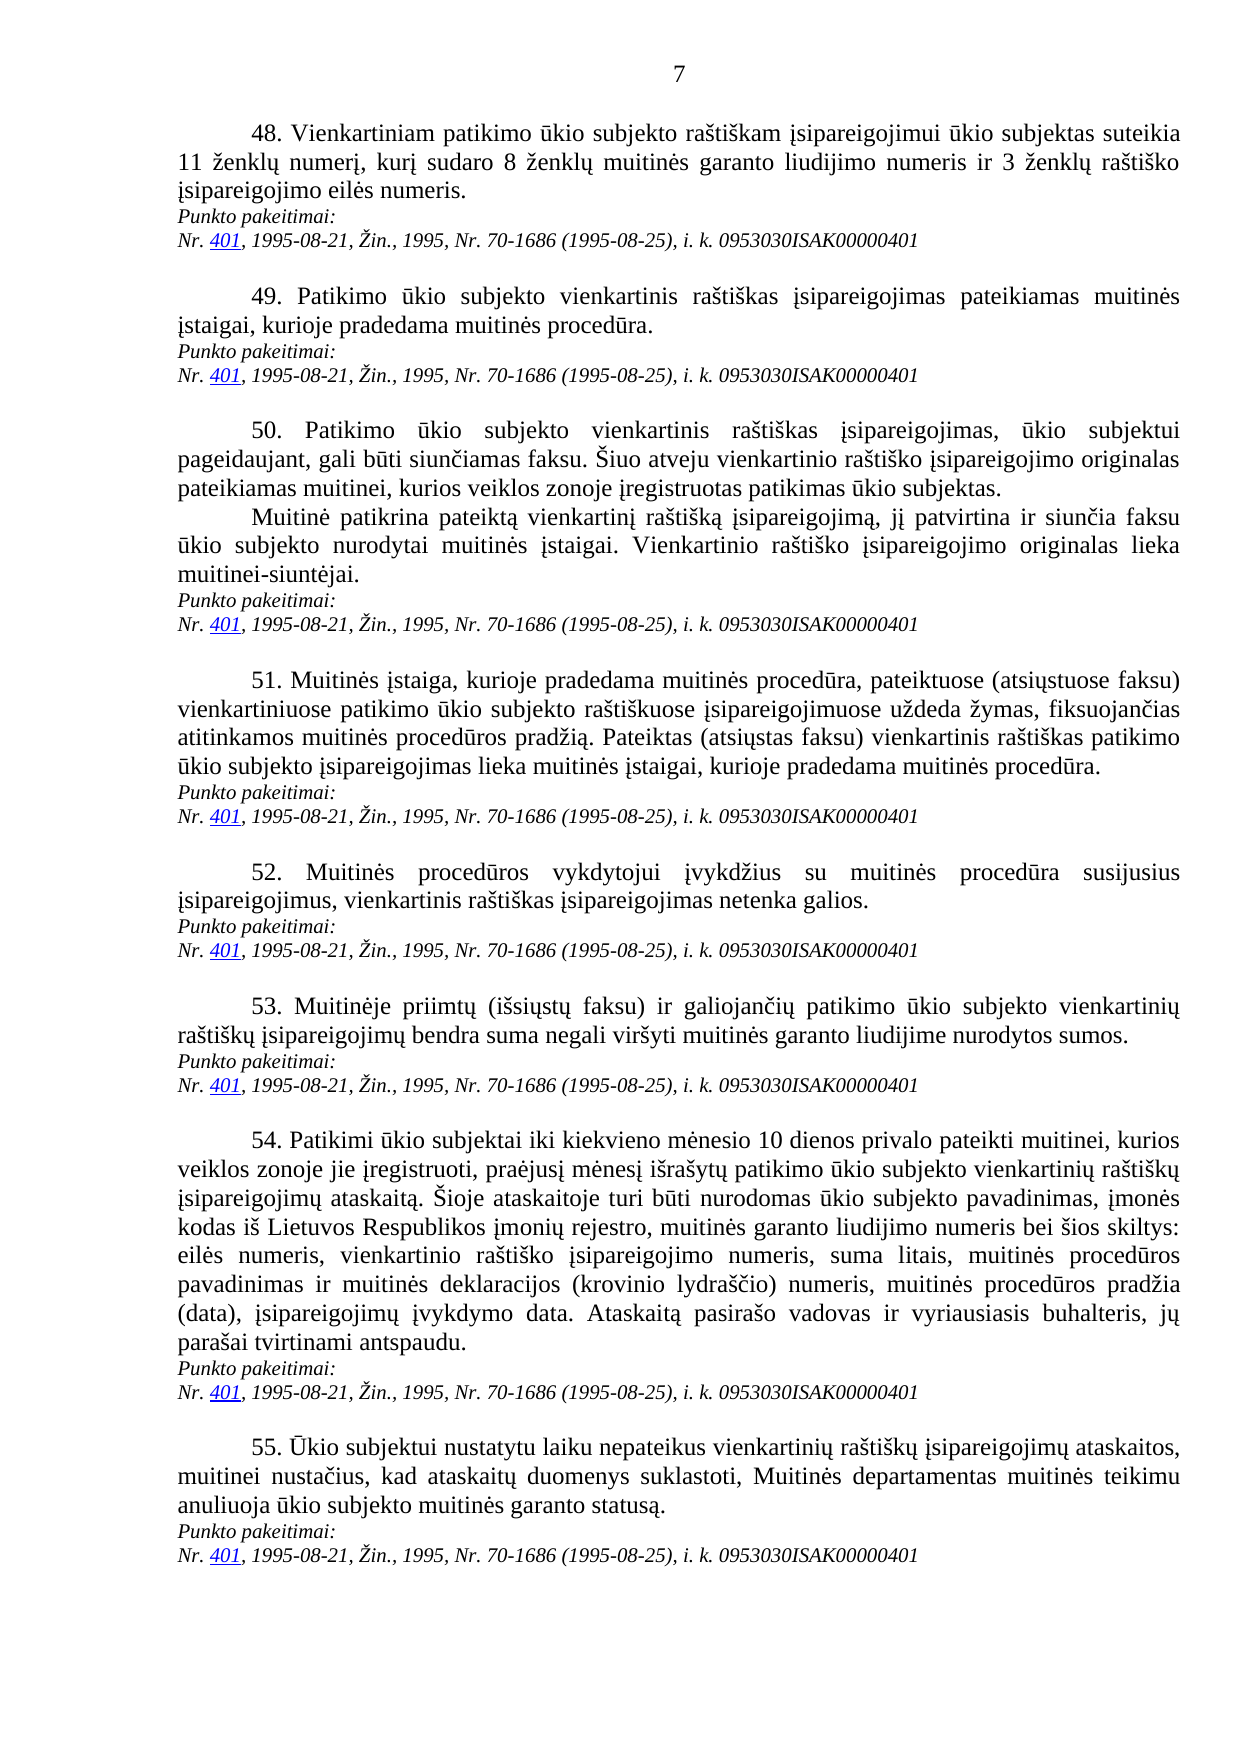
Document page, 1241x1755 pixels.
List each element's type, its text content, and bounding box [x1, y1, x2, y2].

text Punkto pakeitimai: [177, 204, 1181, 228]
text 55. Ūkio subjektui nustatytu laiku nepateikus vienkartinių raštiškų įsipareigojimų ataskaitos, muitinei nustačius, kad ataskaitų duomenys suklastoti, Muitinės departamentas muitinės teikimu anuliuoja ūkio subjekto muitinės garanto statusą. [177, 1432, 1181, 1519]
text Punkto pakeitimai: [177, 914, 1181, 938]
text 49. Patikimo ūkio subjekto vienkartinis raštiškas įsipareigojimas pateikiamas muitinės įstaigai, kurioje pradedama muitinės procedūra. [177, 281, 1181, 339]
text Punkto pakeitimai: [177, 339, 1181, 363]
text Nr. 401, 1995-08-21, Žin., 1995, Nr. 70-1686 (1995-08-25), i. k. 0953030ISAK00000401 [177, 1543, 1181, 1567]
text Nr. 401, 1995-08-21, Žin., 1995, Nr. 70-1686 (1995-08-25), i. k. 0953030ISAK00000401 [177, 1380, 1181, 1404]
text Punkto pakeitimai: [177, 1356, 1181, 1380]
text 53. Muitinėje priimtų (išsiųstų faksu) ir galiojančių patikimo ūkio subjekto vienkartinių raštiškų įsipareigojimų bendra suma negali viršyti muitinės garanto liudijime nurodytos sumos. [177, 991, 1181, 1049]
text Punkto pakeitimai: [177, 588, 1181, 612]
text Punkto pakeitimai: [177, 780, 1181, 804]
text Nr. 401, 1995-08-21, Žin., 1995, Nr. 70-1686 (1995-08-25), i. k. 0953030ISAK00000401 [177, 363, 1181, 387]
text 50. Patikimo ūkio subjekto vienkartinis raštiškas įsipareigojimas, ūkio subjektui pageidaujant, gali būti siunčiamas faksu. Šiuo atveju vienkartinio raštiško įsipareigojimo originalas pateikiamas muitinei, kurios veiklos zonoje įregistruotas patikimas ūkio subjektas. [177, 416, 1181, 502]
text Nr. 401, 1995-08-21, Žin., 1995, Nr. 70-1686 (1995-08-25), i. k. 0953030ISAK00000401 [177, 612, 1181, 636]
text Punkto pakeitimai: [177, 1049, 1181, 1073]
text Nr. 401, 1995-08-21, Žin., 1995, Nr. 70-1686 (1995-08-25), i. k. 0953030ISAK00000401 [177, 804, 1181, 828]
text Nr. 401, 1995-08-21, Žin., 1995, Nr. 70-1686 (1995-08-25), i. k. 0953030ISAK00000401 [177, 228, 1181, 252]
text 51. Muitinės įstaiga, kurioje pradedama muitinės procedūra, pateiktuose (atsiųstuose faksu) vienkartiniuose patikimo ūkio subjekto raštiškuose įsipareigojimuose uždeda žymas, fiksuojančias atitinkamos muitinės procedūros pradžią. Pateiktas (atsiųstas faksu) vienkartinis raštiškas patikimo ūkio subjekto įsipareigojimas lieka muitinės įstaigai, kurioje pradedama muitinės procedūra. [177, 665, 1181, 780]
text 52. Muitinės procedūros vykdytojui įvykdžius su muitinės procedūra susijusius įsipareigojimus, vienkartinis raštiškas įsipareigojimas netenka galios. [177, 857, 1181, 914]
text 54. Patikimi ūkio subjektai iki kiekvieno mėnesio 10 dienos privalo pateikti muitinei, kurios veiklos zonoje jie įregistruoti, praėjusį mėnesį išrašytų patikimo ūkio subjekto vienkartinių raštiškų įsipareigojimų ataskaitą. Šioje ataskaitoje turi būti nurodomas ūkio subjekto pavadinimas, įmonės kodas iš Lietuvos Respublikos įmonių rejestro, muitinės garanto liudijimo numeris bei šios skiltys: eilės numeris, vienkartinio raštiško įsipareigojimo numeris, suma litais, muitinės procedūros pavadinimas ir muitinės deklaracijos (krovinio lydraščio) numeris, muitinės procedūros pradžia (data), įsipareigojimų įvykdymo data. Ataskaitą pasirašo vadovas ir vyriausiasis buhalteris, jų parašai tvirtinami antspaudu. [177, 1126, 1181, 1356]
text Muitinė patikrina pateiktą vienkartinį raštišką įsipareigojimą, jį patvirtina ir siunčia faksu ūkio subjekto nurodytai muitinės įstaigai. Vienkartinio raštiško įsipareigojimo originalas lieka muitinei-siuntėjai. [177, 502, 1181, 588]
text 48. Vienkartiniam patikimo ūkio subjekto raštiškam įsipareigojimui ūkio subjektas suteikia 11 ženklų numerį, kurį sudaro 8 ženklų muitinės garanto liudijimo numeris ir 3 ženklų raštiško įsipareigojimo eilės numeris. [177, 118, 1181, 204]
text Nr. 401, 1995-08-21, Žin., 1995, Nr. 70-1686 (1995-08-25), i. k. 0953030ISAK00000401 [177, 1073, 1181, 1097]
text Punkto pakeitimai: [177, 1519, 1181, 1543]
text Nr. 401, 1995-08-21, Žin., 1995, Nr. 70-1686 (1995-08-25), i. k. 0953030ISAK00000401 [177, 938, 1181, 962]
